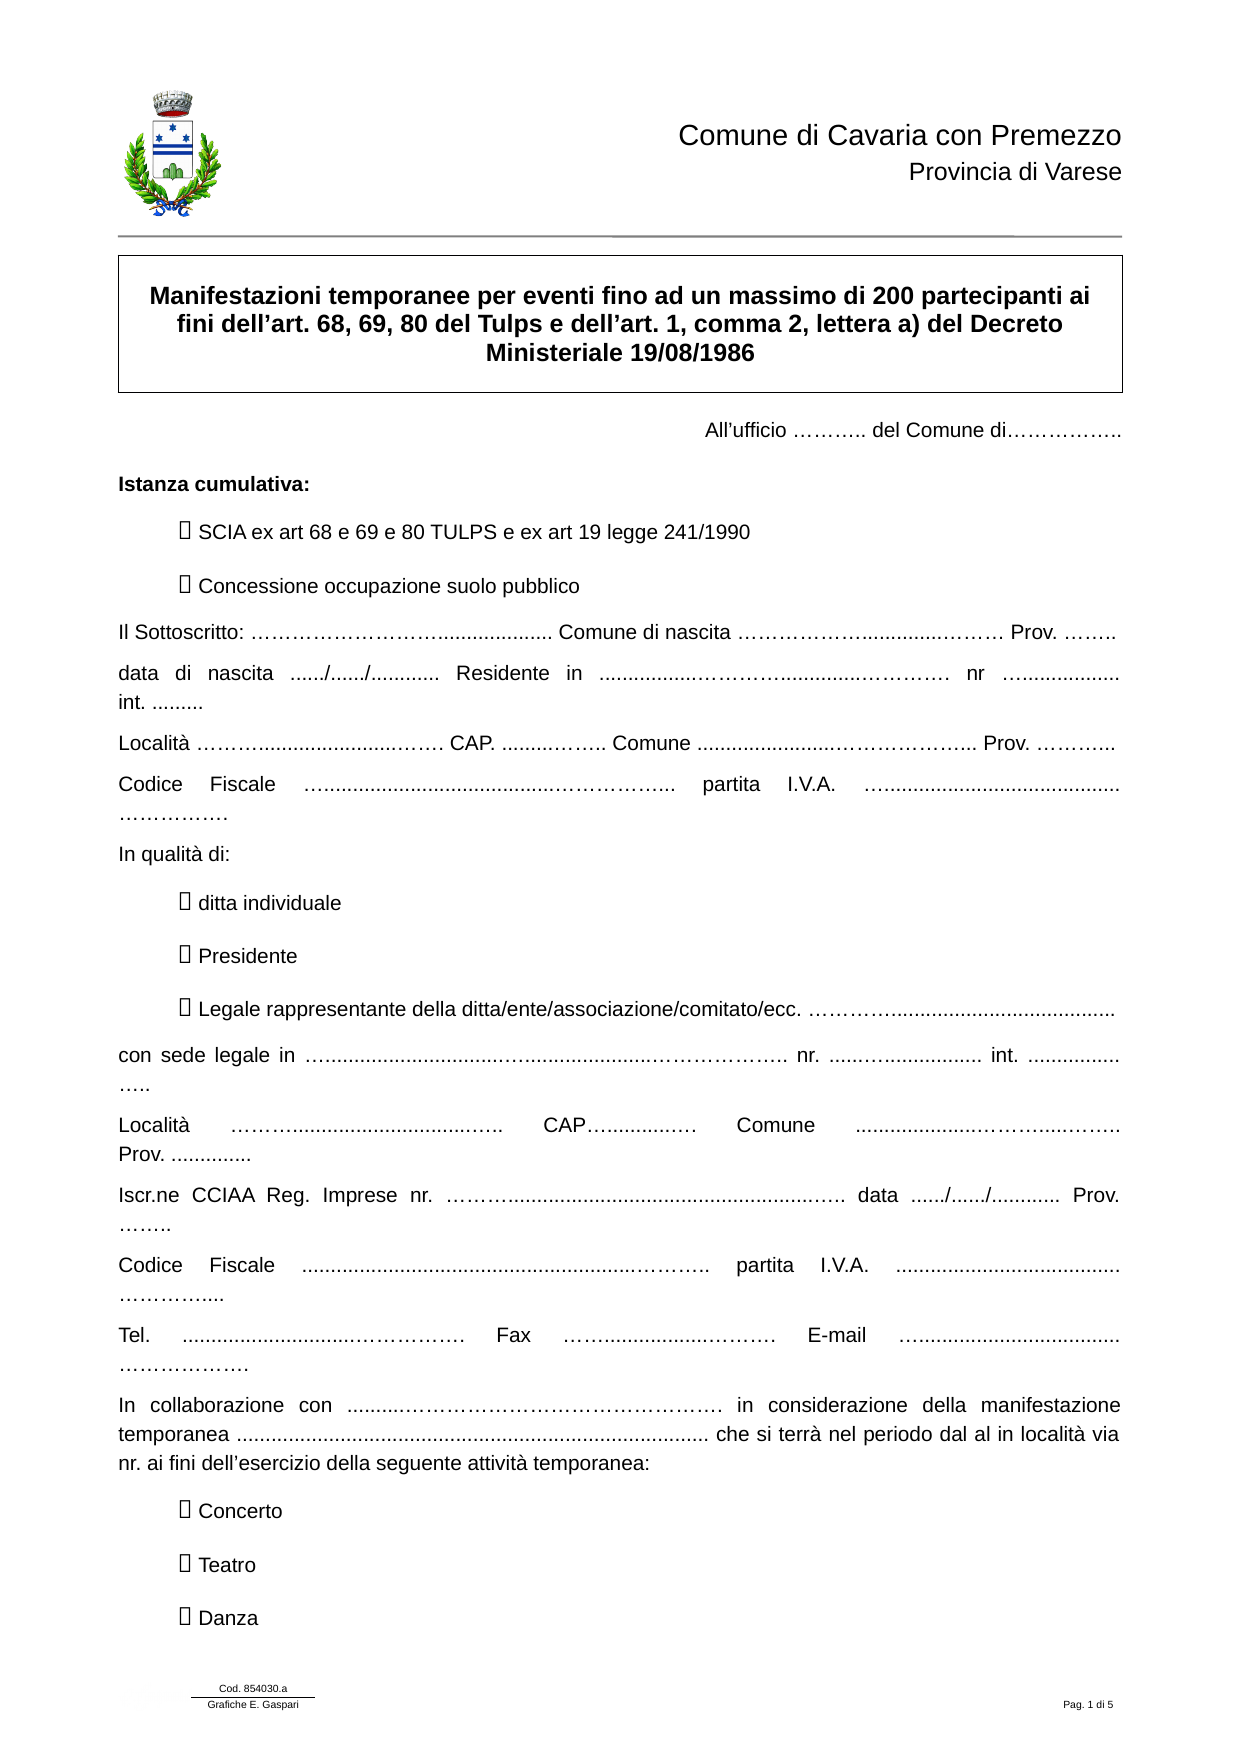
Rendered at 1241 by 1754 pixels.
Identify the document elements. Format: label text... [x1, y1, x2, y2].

text Tel. ..............................……………. Fax ……..................………. E-mail …...................................………………. [118, 1323, 1122, 1376]
text con sede legale in …...............................…......................……………….. nr. ......…................. int. ................….. [118, 1043, 1122, 1096]
table_header Manifestazioni temporanee per eventi fino ad un massimo di 200 partecipanti ai fini dell’art. 68, 69, 80 del Tulps e dell’art. 1, comma 2, lettera a) del Decreto Ministeriale 19/08/1986 [119, 256, 1122, 392]
text Iscr.ne CCIAA Reg. Imprese nr. ……….....................................................….. data ....../....../............ Prov. …….. [118, 1183, 1122, 1236]
text In qualità di: [118, 842, 1122, 866]
text Comune di Cavaria con Premezzo [224, 118, 1122, 152]
text Codice Fiscale ..........................................................……….. partita I.V.A. .......................................………….... [118, 1253, 1122, 1306]
text  SCIA ex art 68 e 69 e 80 TULPS e ex art 19 legge 241/1990 [177, 513, 1122, 547]
text Località ………........................……. CAP. .........…….. Comune ........................………………... Prov. ………... [118, 731, 1122, 755]
text  Legale rappresentante della ditta/ente/associazione/comitato/ecc. …………....................................... [177, 990, 1122, 1024]
text  Presidente [177, 937, 1122, 971]
text Località ………...............................….. CAP…...........…. Comune .....................……….....…….. Prov. .............. [118, 1113, 1122, 1166]
text In collaborazione con ..........………………………………………. in considerazione della manifestazione temporanea .................................................................................. che si terrà nel periodo dal al in località via nr. ai fini dell’esercizio della seguente attività temporanea: [118, 1393, 1122, 1475]
text data di nascita ....../....../............ Residente in .................…………..............…………. nr …................. int. ......... [118, 661, 1122, 713]
text Il Sottoscritto: ……………………….................... Comune di nascita ………………..............……… Prov. …….. [118, 619, 1122, 643]
text  Teatro [177, 1545, 1122, 1579]
text  Concessione occupazione suolo pubblico [177, 566, 1122, 600]
text Codice Fiscale …........................................……………... partita I.V.A. ….........................................……………. [118, 772, 1122, 825]
text  ditta individuale [177, 883, 1122, 917]
text Istanza cumulativa: [118, 472, 1122, 496]
picture [122, 87, 224, 219]
text  Danza [177, 1599, 1122, 1633]
text All’ufficio ……….. del Comune di…………….. [118, 418, 1122, 442]
text Provincia di Varese [224, 157, 1122, 185]
text  Concerto [177, 1492, 1122, 1526]
